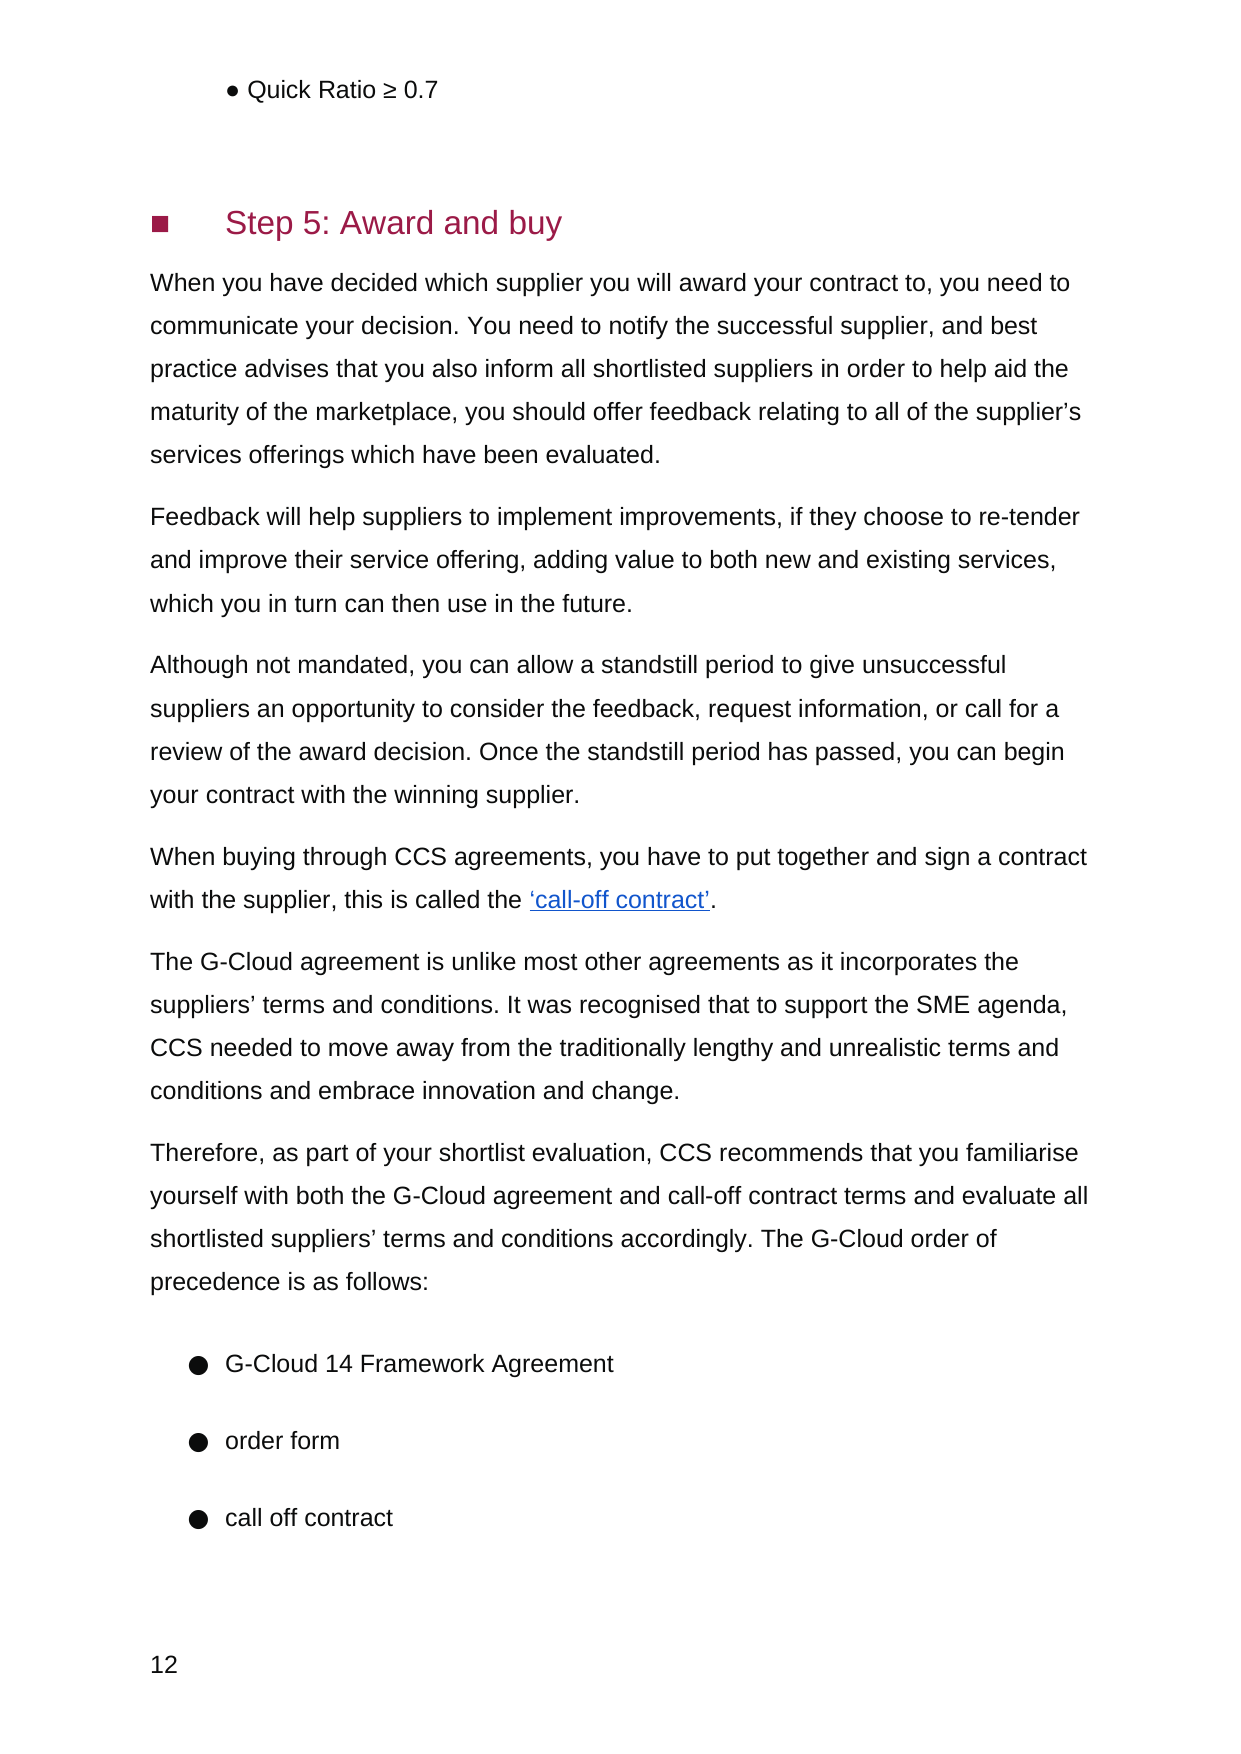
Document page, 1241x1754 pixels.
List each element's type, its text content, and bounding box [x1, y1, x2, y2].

text Therefore, as part of your shortlist evaluation, CCS recommends that you familiarise yourself with both the G-Cloud agreement and call-off contract terms and evaluate all shortlisted suppliers’ terms and conditions accordingly. The G-Cloud order of precedence is as follows: [150, 1138, 1090, 1296]
text ● Quick Ratio ≥ 0.7 [150, 75, 1090, 104]
text Feedback will help suppliers to implement improvements, if they choose to re-tender and improve their service offering, adding value to both new and existing services, which you in turn can then use in the future. [150, 502, 1090, 617]
list order form [187, 1412, 1090, 1463]
text When buying through CCS agreements, you have to put together and sign a contract with the supplier, this is called the ‘call-off contract’. [150, 842, 1090, 913]
text The G-Cloud agreement is unlike most other agreements as it incorporates the suppliers’ terms and conditions. It was recognised that to support the SME agenda, CCS needed to move away from the traditionally lengthy and unrealistic terms and conditions and embrace innovation and change. [150, 947, 1090, 1105]
subtitle Step 5: Award and buy [150, 203, 1090, 241]
list call off contract [187, 1489, 1090, 1540]
list G-Cloud 14 Framework Agreement [187, 1335, 1090, 1387]
text Although not mandated, you can allow a standstill period to give unsuccessful suppliers an opportunity to consider the feedback, request information, or call for a review of the award decision. Once the standstill period has passed, you can begin your contract with the winning supplier. [150, 650, 1090, 808]
text When you have decided which supplier you will award your contract to, you need to communicate your decision. You need to notify the successful supplier, and best practice advises that you also inform all shortlisted suppliers in order to help aid the maturity of the marketplace, you should offer feedback relating to all of the supplier’s services offerings which have been evaluated. [150, 268, 1090, 469]
